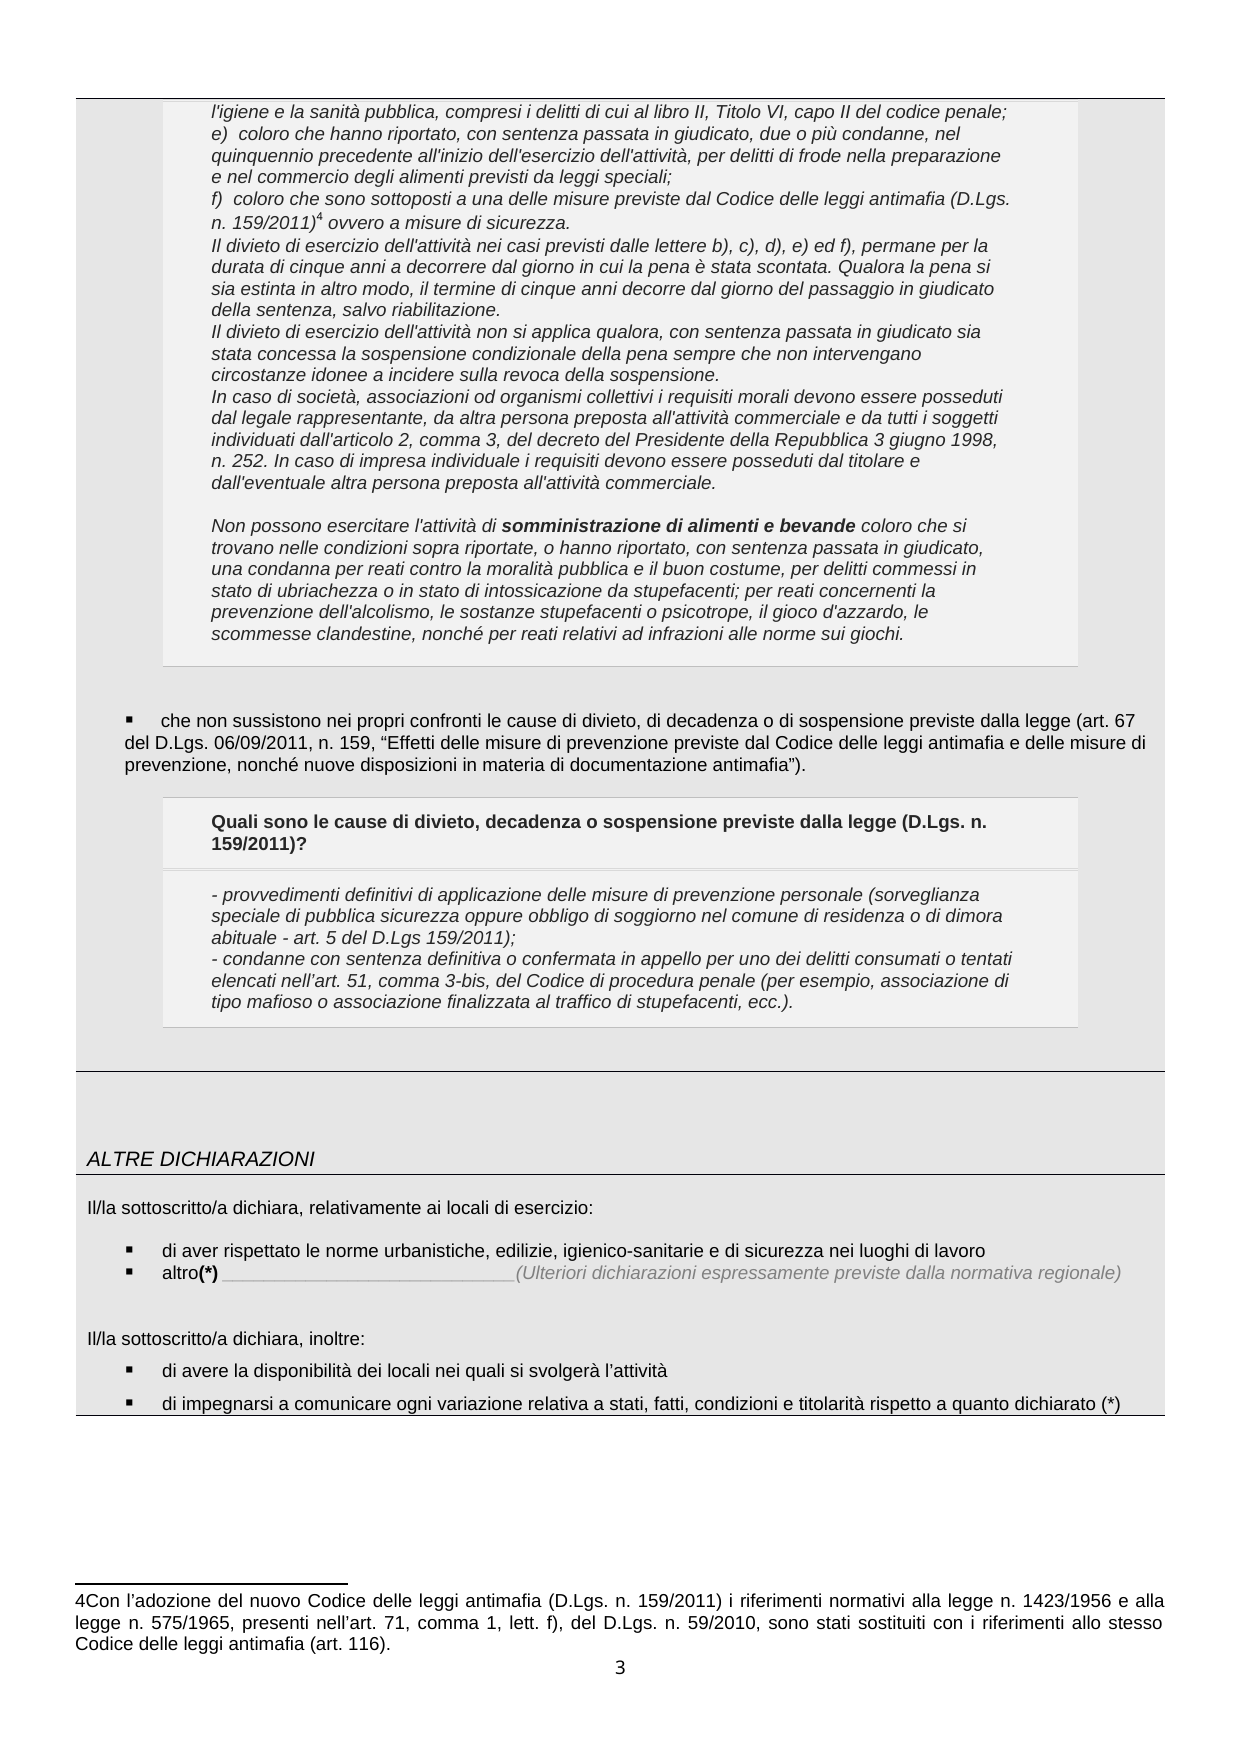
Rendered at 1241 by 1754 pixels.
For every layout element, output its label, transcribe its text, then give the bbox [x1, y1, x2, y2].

table_cell ALTRE DICHIARAZIONI [76, 1072, 1165, 1174]
table_header Quali sono le cause di divieto, decadenza o sospensione previste dalla legge (D.Lgs. n. 159/2011)? [163, 798, 1078, 868]
table_cell Il/la sottoscritto/a, consapevole delle sanzioni penali previste dalla legge per le false dichiarazioni e (art.76 del DPR 445 del 2000 e Codice penale e art. 19, comma 6, della L. n. 241 del 1990), sotto la propria responsabilità, dichiara: di essere in possesso dei requisiti di onorabilità previsti dalla legge e di non trovarsi nelle condizioni previste dalla legge (artt. 11, 92 e 131 del TULPS, Regio Decreto 18/06/1931, n. 773); che non sussistono nei propri confronti le cause di divieto, di decadenza o di sospensione previste dalla legge (art. 67 del D.Lgs. 06/09/2011, n. 159, “Effetti delle misure di prevenzione previste dal Codice delle leggi antimafia e delle misure di prevenzione, nonché nuove disposizioni in materia di documentazione antimafia”). [76, 99, 1165, 1071]
table_cell - provvedimenti definitivi di applicazione delle misure di prevenzione personale (sorveglianza speciale di pubblica sicurezza oppure obbligo di soggiorno nel comune di residenza o di dimora abituale - art. 5 del D.Lgs 159/2011); - condanne con sentenza definitiva o confermata in appello per uno dei delitti consumati o tentati elencati nell’art. 51, comma 3-bis, del Codice di procedura penale (per esempio, associazione di tipo mafioso o associazione finalizzata al traffico di stupefacenti, ecc.). [163, 871, 1078, 1027]
table_cell l'igiene e la sanità pubblica, compresi i delitti di cui al libro II, Titolo VI, capo II del codice penale; e) coloro che hanno riportato, con sentenza passata in giudicato, due o più condanne, nel quinquennio precedente all'inizio dell'esercizio dell'attività, per delitti di frode nella preparazione e nel commercio degli alimenti previsti da leggi speciali; f) coloro che sono sottoposti a una delle misure previste dal Codice delle leggi antimafia (D.Lgs. n. 159/2011) ovvero a misure di sicurezza. Il divieto di esercizio dell'attività nei casi previsti dalle lettere b), c), d), e) ed f), permane per la durata di cinque anni a decorrere dal giorno in cui la pena è stata scontata. Qualora la pena si sia estinta in altro modo, il termine di cinque anni decorre dal giorno del passaggio in giudicato della sentenza, salvo riabilitazione. Il divieto di esercizio dell'attività non si applica qualora, con sentenza passata in giudicato sia stata concessa la sospensione condizionale della pena sempre che non intervengano circostanze idonee a incidere sulla revoca della sospensione. In caso di società, associazioni od organismi collettivi i requisiti morali devono essere posseduti dal legale rappresentante, da altra persona preposta all'attività commerciale e da tutti i soggetti individuati dall'articolo 2, comma 3, del decreto del Presidente della Repubblica 3 giugno 1998, n. 252. In caso di impresa individuale i requisiti devono essere posseduti dal titolare e dall'eventuale altra persona preposta all'attività commerciale. Non possono esercitare l'attività di somministrazione di alimenti e bevande coloro che si trovano nelle condizioni sopra riportate, o hanno riportato, con sentenza passata in giudicato, una condanna per reati contro la moralità pubblica e il buon costume, per delitti commessi in stato di ubriachezza o in stato di intossicazione da stupefacenti; per reati concernenti la prevenzione dell'alcolismo, le sostanze stupefacenti o psicotrope, il gioco d'azzardo, le scommesse clandestine, nonché per reati relativi ad infrazioni alle norme sui giochi. [163, 102, 1078, 666]
table_cell Il/la sottoscritto/a dichiara, relativamente ai locali di esercizio: di aver rispettato le norme urbanistiche, edilizie, igienico-sanitarie e di sicurezza nei luoghi di lavoro altro(*) ____________________________(Ulteriori dichiarazioni espressamente previste dalla normativa regionale) Il/la sottoscritto/a dichiara, inoltre: di avere la disponibilità dei locali nei quali si svolgerà l’attività di impegnarsi a comunicare ogni variazione relativa a stati, fatti, condizioni e titolarità rispetto a quanto dichiarato (*) [76, 1175, 1165, 1415]
